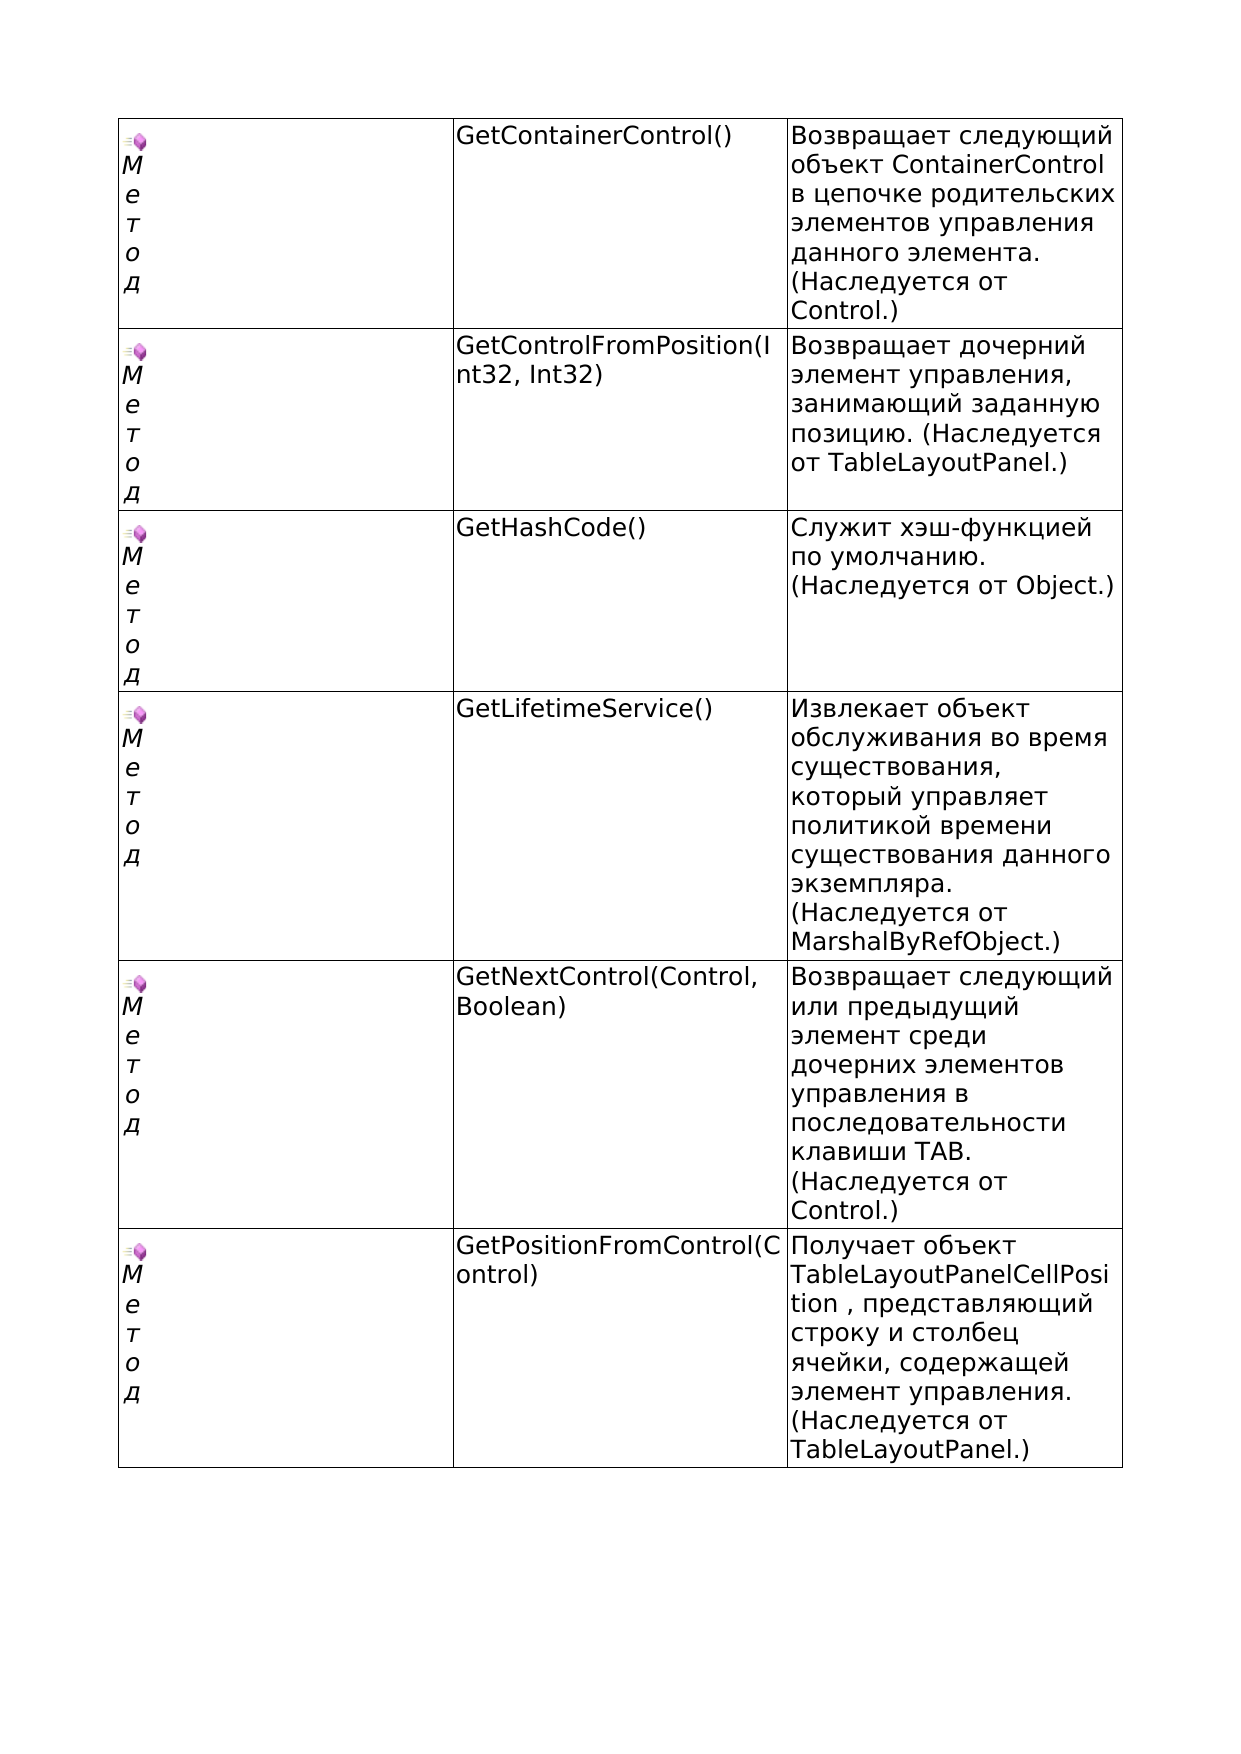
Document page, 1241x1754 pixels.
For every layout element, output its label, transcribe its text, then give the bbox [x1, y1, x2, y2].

table_cell [119, 119, 453, 328]
table_cell Получает объект TableLayoutPanelCellPosition , представляющий строку и столбец ячейки, содержащей элемент управления. (Наследуется от TableLayoutPanel.) [788, 1229, 1122, 1467]
table_cell Служит хэш-функцией по умолчанию. (Наследуется от Object.) [788, 511, 1122, 691]
table_cell [119, 1229, 453, 1467]
table_cell [119, 961, 453, 1228]
picture [121, 706, 147, 724]
table_cell Возвращает дочерний элемент управления, занимающий заданную позицию. (Наследуется от TableLayoutPanel.) [788, 329, 1122, 510]
table_cell GetControlFromPosition(Int32, Int32) [454, 329, 787, 510]
picture [121, 975, 147, 993]
picture [121, 133, 147, 151]
picture [121, 343, 147, 361]
picture [121, 525, 147, 543]
table_cell Извлекает объект обслуживания во время существования, который управляет политикой времени существования данного экземпляра. (Наследуется от MarshalByRefObject.) [788, 692, 1122, 959]
table_cell GetNextControl(Control, Boolean) [454, 961, 787, 1228]
table_cell Возвращает следующий или предыдущий элемент среди дочерних элементов управления в последовательности клавиши TAB. (Наследуется от Control.) [788, 961, 1122, 1228]
table_cell GetLifetimeService() [454, 692, 787, 959]
table_cell GetPositionFromControl(Control) [454, 1229, 787, 1467]
table_cell Возвращает следующий объект ContainerControl в цепочке родительских элементов управления данного элемента. (Наследуется от Control.) [788, 119, 1122, 328]
table_cell [119, 329, 453, 510]
table_cell GetHashCode() [454, 511, 787, 691]
table_cell [119, 692, 453, 959]
picture [121, 1243, 147, 1261]
table_cell [119, 511, 453, 691]
table_cell GetContainerControl() [454, 119, 787, 328]
